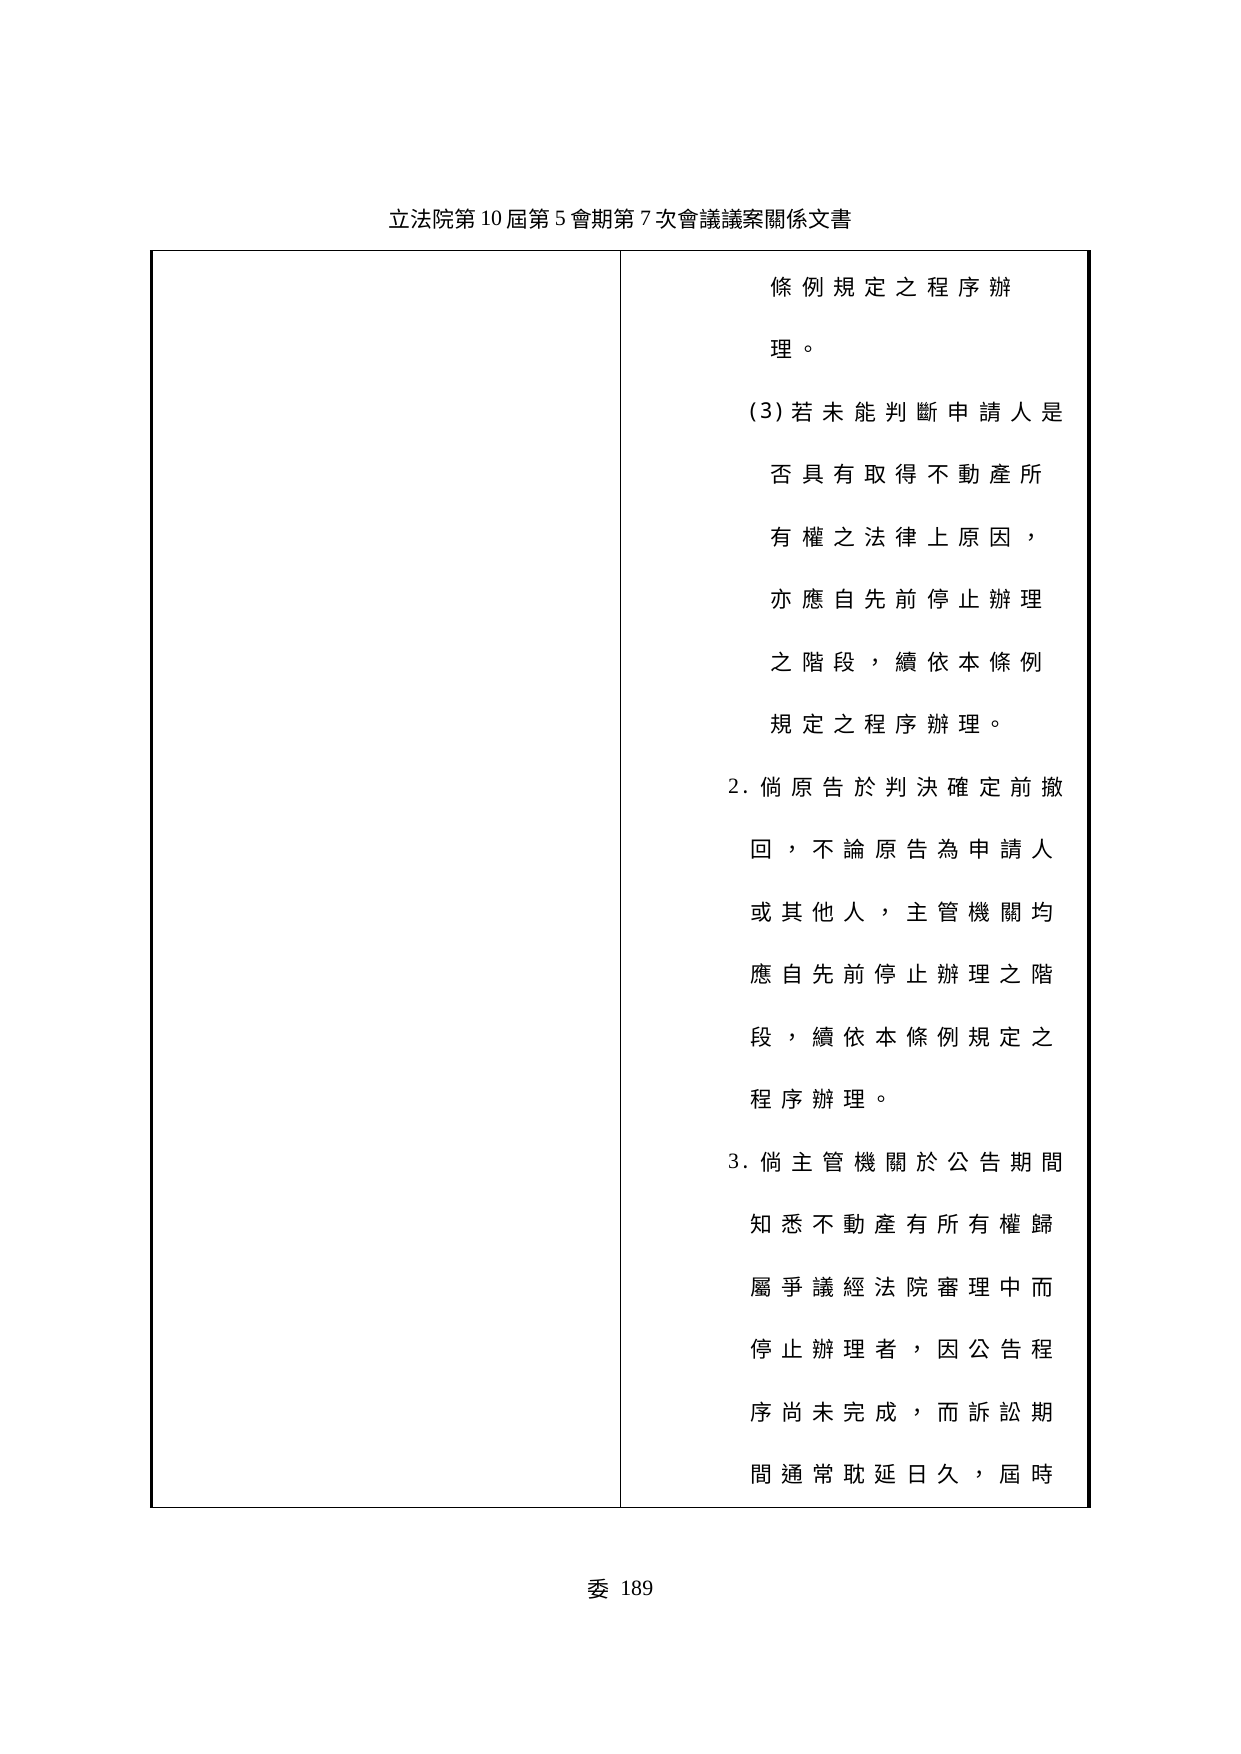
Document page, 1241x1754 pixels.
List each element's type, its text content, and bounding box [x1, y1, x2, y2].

table_cell 條例規定之程序辦理。 (3)若未能判斷申請人是否具有取得不動產所有權之法律上原因，亦應自先前停止辦理之階段，續依本條例規定之程序辦理。 2.倘原告於判決確定前撤回，不論原告為申請人或其他人，主管機關均應自先前停止辦理之階段，續依本條例規定之程序辦理。 3.倘主管機關於公告期間知悉不動產有所有權歸屬爭議經法院審理中而停止辦理者，因公告程序尚未完成，而訴訟期間通常耽延日久，屆時 [621, 251, 1087, 1507]
table_cell [153, 251, 620, 1507]
